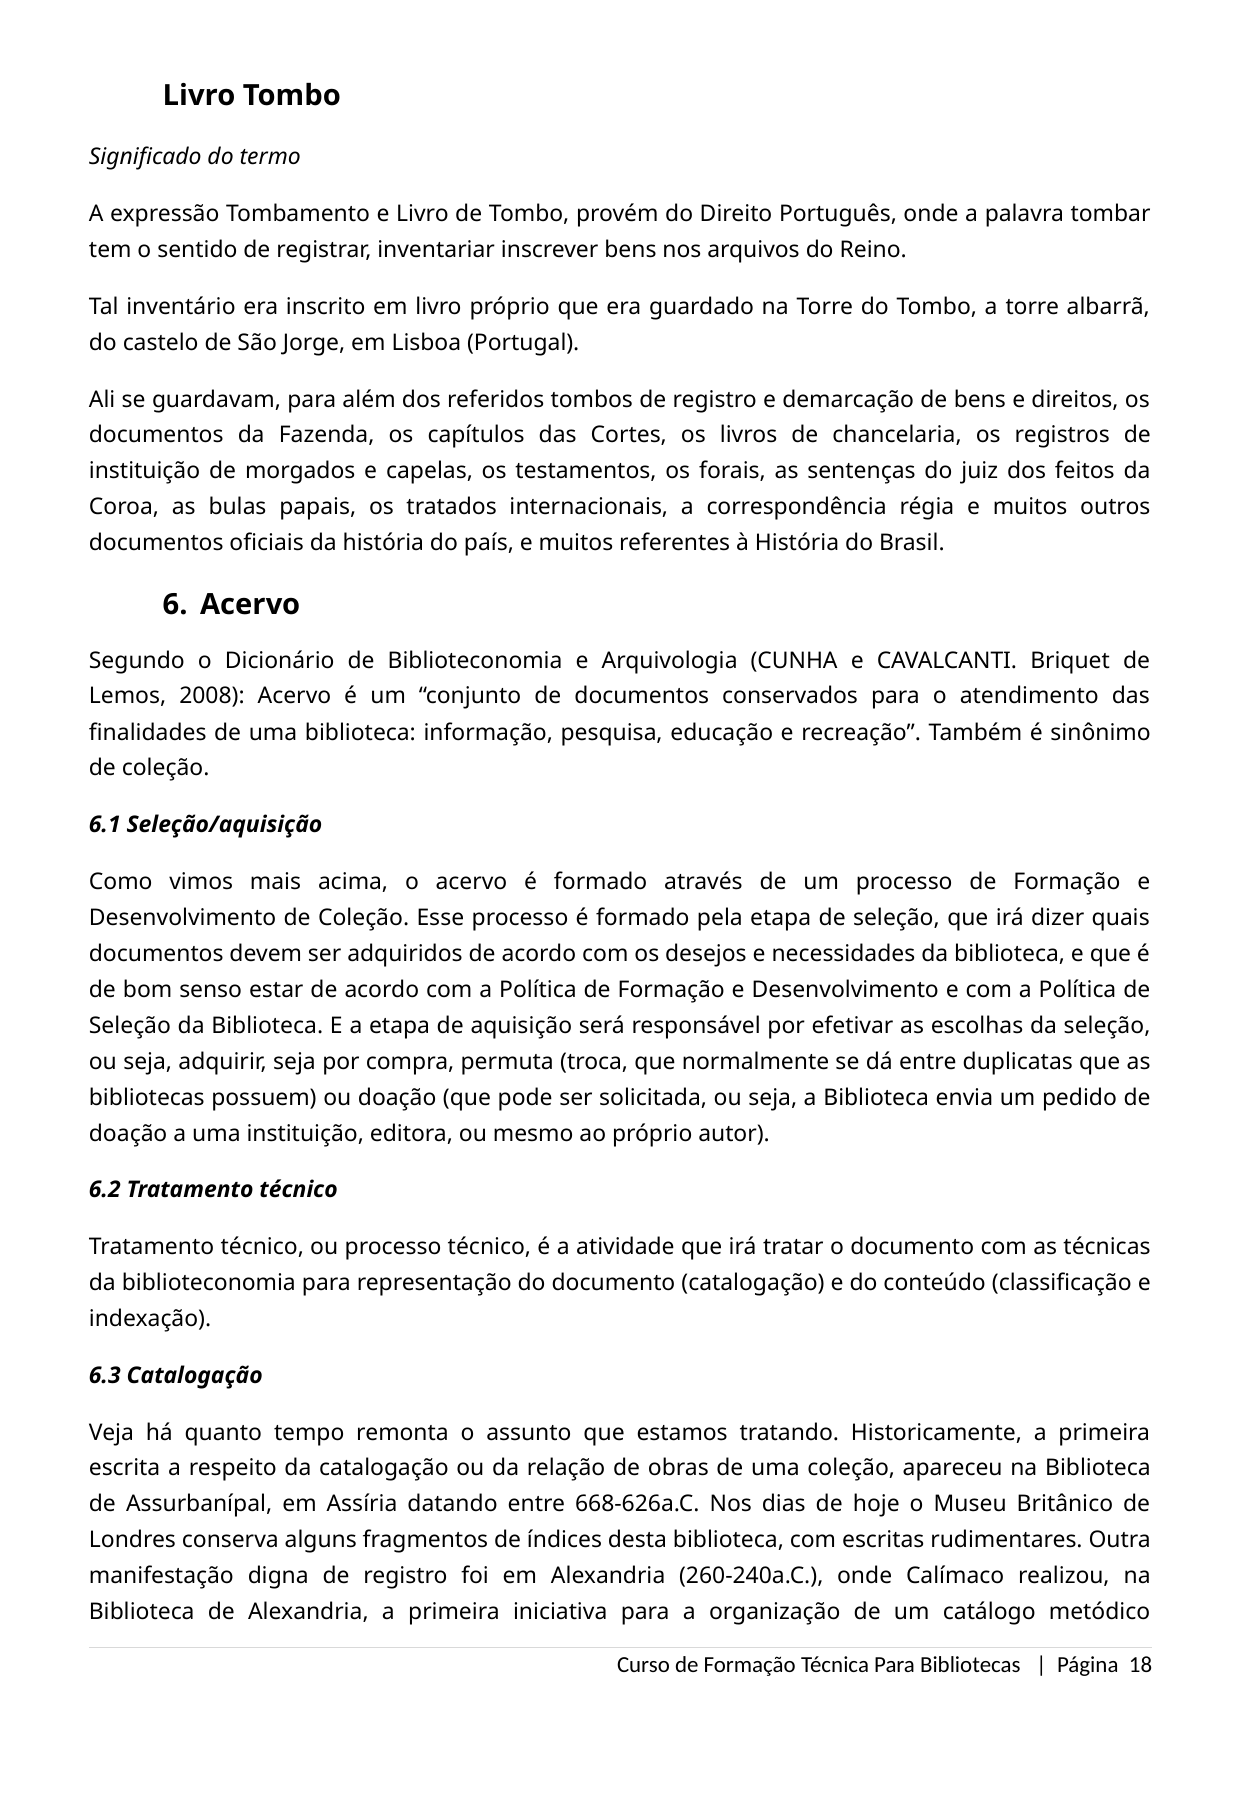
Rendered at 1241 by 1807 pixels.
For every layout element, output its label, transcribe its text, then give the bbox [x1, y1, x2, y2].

text A expressão Tombamento e Livro de Tombo, provém do Direito Português, onde a palavra tombar tem o sentido de registrar, inventariar inscrever bens nos arquivos do Reino. [89, 197, 1152, 264]
text Livro Tombo [89, 74, 1152, 113]
text Significado do termo [89, 140, 1152, 172]
text Ali se guardavam, para além dos referidos tombos de registro e demarcação de bens e direitos, os documentos da Fazenda, os capítulos das Cortes, os livros de chancelaria, os registros de instituição de morgados e capelas, os testamentos, os forais, as sentenças do juiz dos feitos da Coroa, as bulas papais, os tratados internacionais, a correspondência régia e muitos outros documentos oficiais da história do país, e muitos referentes à História do Brasil. [89, 382, 1152, 557]
subtitle 6.1 Seleção/aquisição [89, 808, 1152, 839]
subtitle Acervo [162, 583, 1152, 623]
text Segundo o Dicionário de Biblioteconomia e Arquivologia (CUNHA e CAVALCANTI. Briquet de Lemos, 2008): Acervo é um “conjunto de documentos conservados para o atendimento das finalidades de uma biblioteca: informação, pesquisa, educação e recreação”. Também é sinônimo de coleção. [89, 643, 1152, 783]
text Como vimos mais acima, o acervo é formado através de um processo de Formação e Desenvolvimento de Coleção. Esse processo é formado pela etapa de seleção, que irá dizer quais documentos devem ser adquiridos de acordo com os desejos e necessidades da biblioteca, e que é de bom senso estar de acordo com a Política de Formação e Desenvolvimento e com a Política de Seleção da Biblioteca. E a etapa de aquisição será responsável por efetivar as escolhas da seleção, ou seja, adquirir, seja por compra, permuta (troca, que normalmente se dá entre duplicatas que as bibliotecas possuem) ou doação (que pode ser solicitada, ou seja, a Biblioteca envia um pedido de doação a uma instituição, editora, ou mesmo ao próprio autor). [89, 865, 1152, 1148]
text Tratamento técnico, ou processo técnico, é a atividade que irá tratar o documento com as técnicas da biblioteconomia para representação do documento (catalogação) e do conteúdo (classificação e indexação). [89, 1230, 1152, 1333]
subtitle 6.3 Catalogação [89, 1359, 1152, 1390]
subtitle 6.2 Tratamento técnico [89, 1173, 1152, 1204]
text Tal inventário era inscrito em livro próprio que era guardado na Torre do Tombo, a torre albarrã, do castelo de São Jorge, em Lisboa (Portugal). [89, 290, 1152, 357]
text Veja há quanto tempo remonta o assunto que estamos tratando. Historicamente, a primeira escrita a respeito da catalogação ou da relação de obras de uma coleção, apareceu na Biblioteca de Assurbanípal, em Assíria datando entre 668-626a.C. Nos dias de hoje o Museu Britânico de Londres conserva alguns fragmentos de índices desta biblioteca, com escritas rudimentares. Outra manifestação digna de registro foi em Alexandria (260-240a.C.), onde Calímaco realizou, na Biblioteca de Alexandria, a primeira iniciativa para a organização de um catálogo metódico [89, 1415, 1152, 1626]
